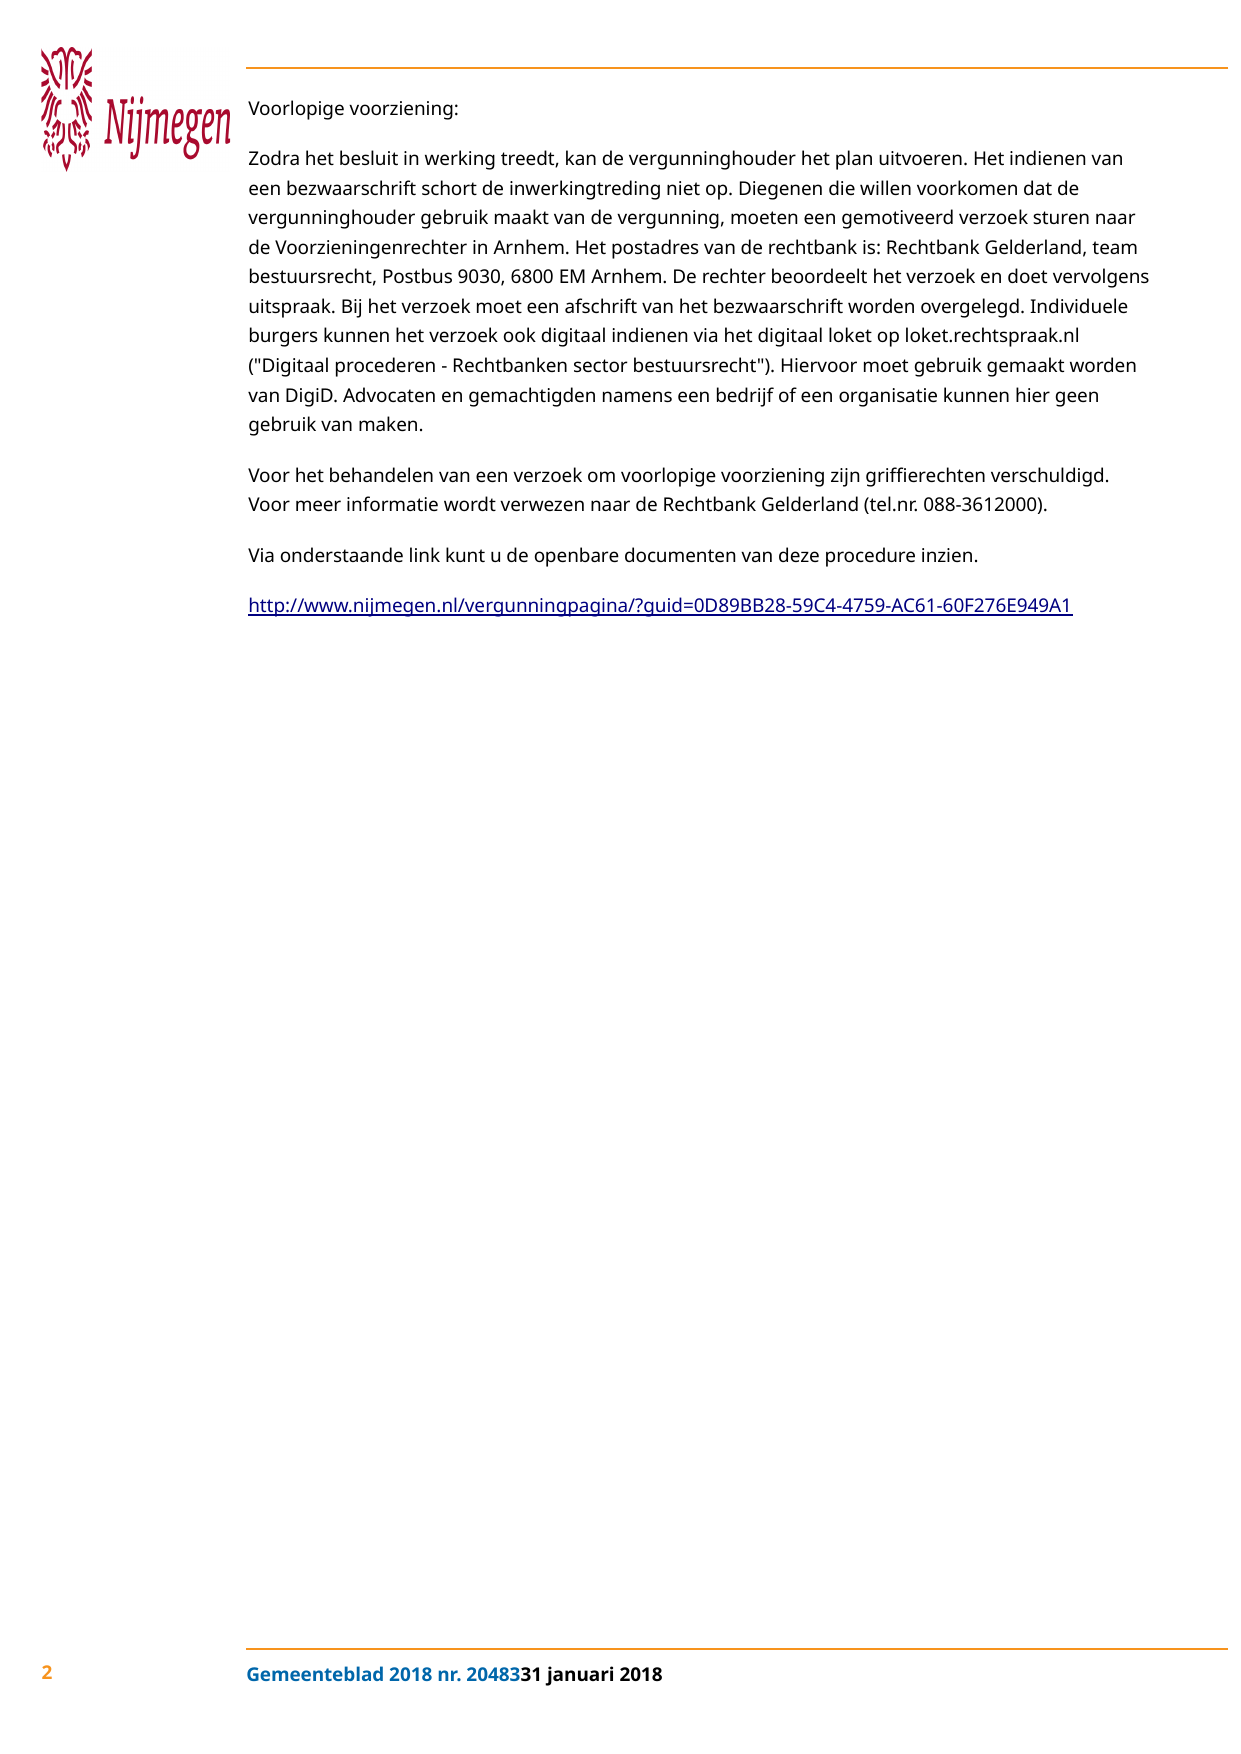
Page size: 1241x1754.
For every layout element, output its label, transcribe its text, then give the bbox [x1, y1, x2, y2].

text Via onderstaande link kunt u de openbare documenten van deze procedure inzien. [248, 542, 1152, 568]
text http://www.nijmegen.nl/vergunningpagina/?guid=0D89BB28-59C4-4759-AC61-60F276E949A1 [248, 592, 1152, 618]
text Voorlopige voorziening: [248, 95, 1152, 121]
text Zodra het besluit in werking treedt, kan de vergunninghouder het plan uitvoeren. Het indienen van een bezwaarschrift schort de inwerkingtreding niet op. Diegenen die willen voorkomen dat de vergunninghouder gebruik maakt van de vergunning, moeten een gemotiveerd verzoek sturen naar de Voorzieningenrechter in Arnhem. Het postadres van de rechtbank is: Rechtbank Gelderland, team bestuursrecht, Postbus 9030, 6800 EM Arnhem. De rechter beoordeelt het verzoek en doet vervolgens uitspraak. Bij het verzoek moet een afschrift van het bezwaarschrift worden overgelegd. Individuele burgers kunnen het verzoek ook digitaal indienen via het digitaal loket op loket.rechtspraak.nl ("Digitaal procederen - Rechtbanken sector bestuursrecht"). Hiervoor moet gebruik gemaakt worden van DigiD. Advocaten en gemachtigden namens een bedrijf of een organisatie kunnen hier geen gebruik van maken. [248, 145, 1152, 437]
picture [41, 47, 231, 172]
text Voor het behandelen van een verzoek om voorlopige voorziening zijn griffierechten verschuldigd. Voor meer informatie wordt verwezen naar de Rechtbank Gelderland (tel.nr. 088-3612000). [248, 462, 1152, 517]
